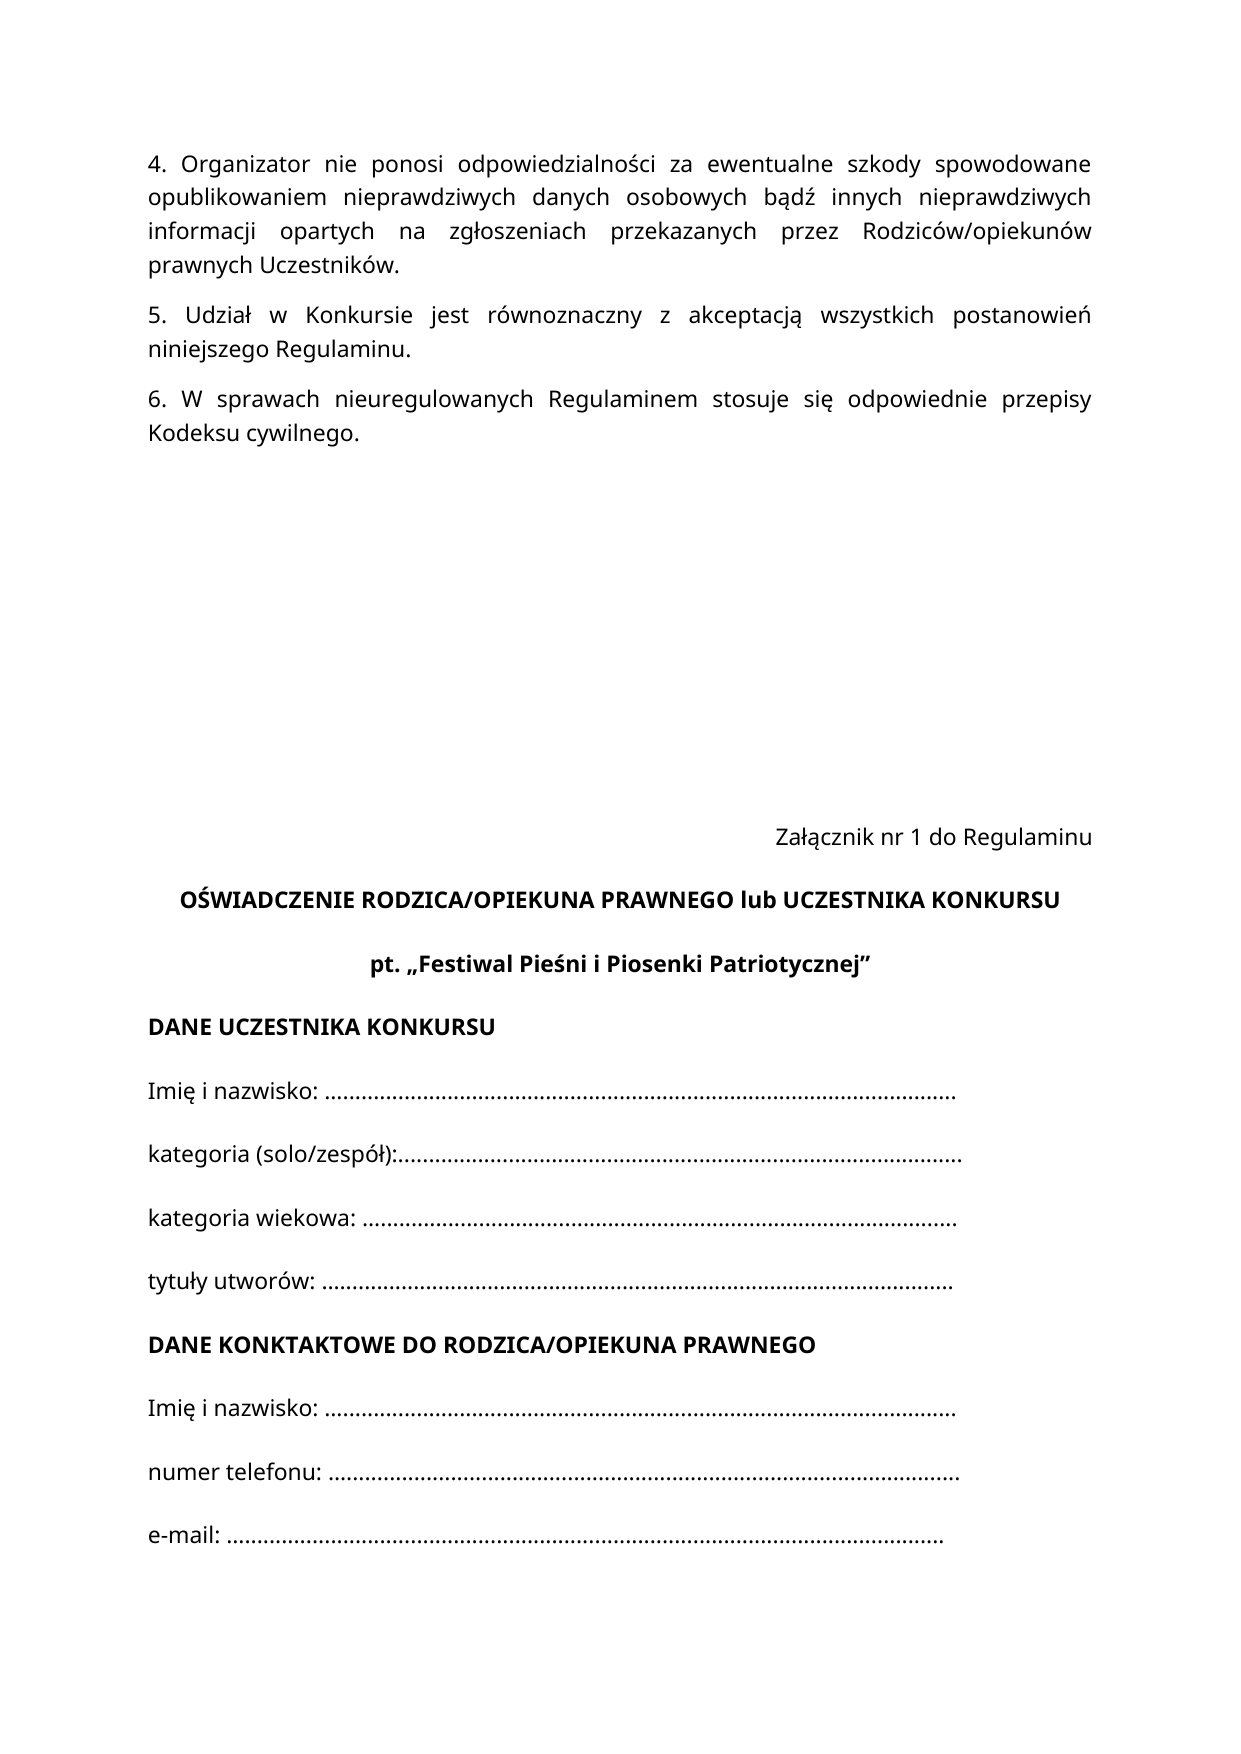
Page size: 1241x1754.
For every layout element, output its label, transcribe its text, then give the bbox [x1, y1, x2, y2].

text OŚWIADCZENIE RODZICA/OPIEKUNA PRAWNEGO lub UCZESTNIKA KONKURSU [148, 884, 1093, 915]
text numer telefonu: ….................................................................................................... [148, 1456, 1093, 1487]
text pt. „Festiwal Pieśni i Piosenki Patriotycznej” [148, 948, 1093, 979]
text kategoria (solo/zespół):............................................................................................ [148, 1138, 1093, 1169]
text 5. Udział w Konkursie jest równoznaczny z akceptacją wszystkich postanowień niniejszego Regulaminu. [148, 299, 1093, 364]
text tytuły utworów: ….................................................................................................... [148, 1265, 1093, 1297]
text Imię i nazwisko: ….................................................................................................... [148, 1392, 1093, 1424]
text 6. W sprawach nieuregulowanych Regulaminem stosuje się odpowiednie przepisy Kodeksu cywilnego. [148, 383, 1093, 448]
text DANE UCZESTNIKA KONKURSU [148, 1011, 1093, 1042]
text 4. Organizator nie ponosi odpowiedzialności za ewentualne szkody spowodowane opublikowaniem nieprawdziwych danych osobowych bądź innych nieprawdziwych informacji opartych na zgłoszeniach przekazanych przez Rodziców/opiekunów prawnych Uczestników. [148, 148, 1093, 280]
text Załącznik nr 1 do Regulaminu [148, 821, 1093, 852]
text e-mail: ….................................................................................................................. [148, 1519, 1093, 1551]
text DANE KONKTAKTOWE DO RODZICA/OPIEKUNA PRAWNEGO [148, 1329, 1093, 1360]
text Imię i nazwisko: ….................................................................................................... [148, 1075, 1093, 1106]
text kategoria wiekowa: ….............................................................................................. [148, 1202, 1093, 1233]
